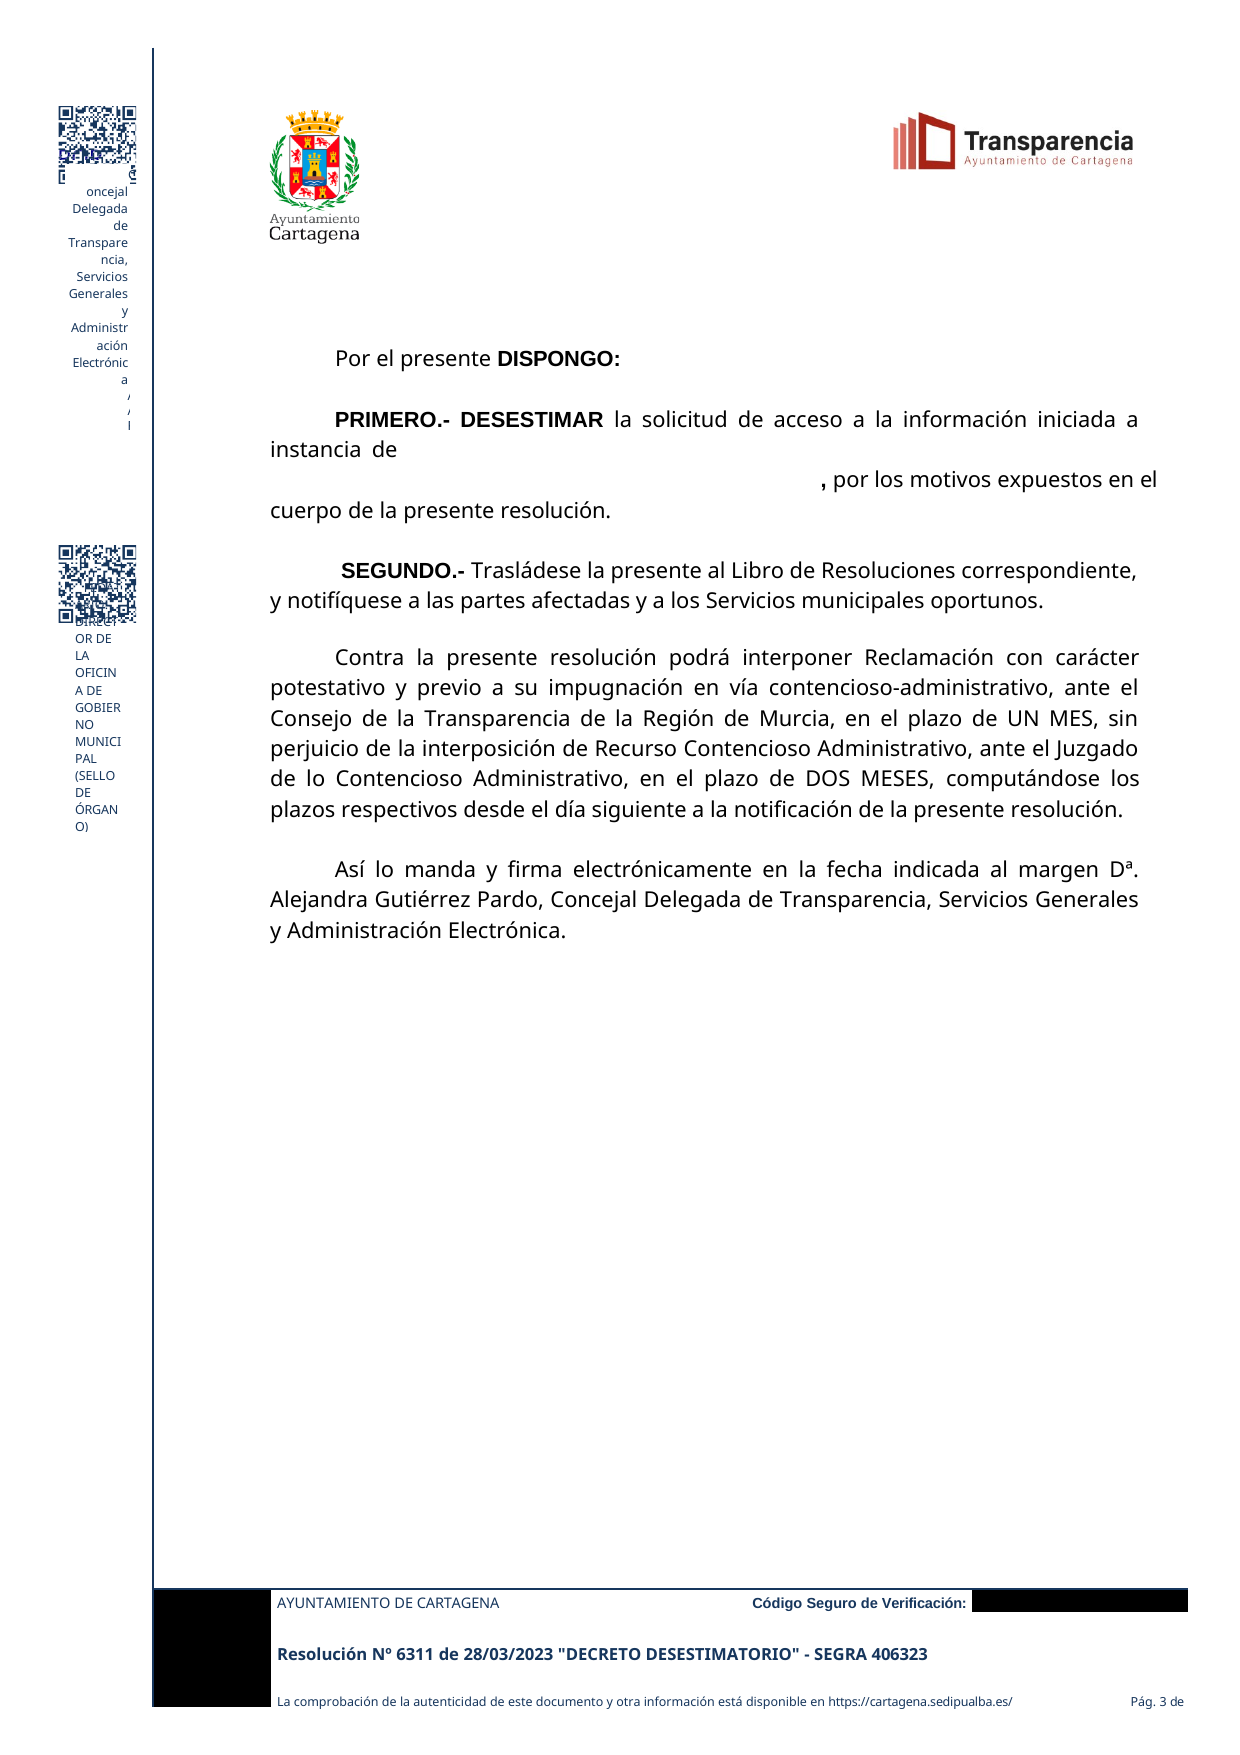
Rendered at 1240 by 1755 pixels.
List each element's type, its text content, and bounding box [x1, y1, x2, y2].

text SELLO [122, 660, 146, 677]
table_header Por el presente DISPONGO: PRIMERO.- DESESTIMAR la solicitud de acceso a la información iniciada a instancia de , por los motivos expuestos en el cuerpo de la presente resolución. SEGUNDO.- Trasládese la presente al Libro de Resoluciones correspondiente, y notifíquese a las partes afectadas y a los Servicios municipales oportunos. Contra la presente resolución podrá interponer Reclamación con carácter potestativo y previo a su impugnación en vía contencioso-administrativo, ante el Consejo de la Transparencia de la Región de Murcia, en el plazo de UN MES, sin perjuicio de la interposición de Recurso Contencioso Administrativo, ante el Juzgado de lo Contencioso Administrativo, en el plazo de DOS MESES, computándose los plazos respectivos desde el día siguiente a la notificación de la presente resolución. Así lo manda y firma electrónicamente en la fecha indicada al margen Dª. Alejandra Gutiérrez Pardo, Concejal Delegada de Transparencia, Servicios Generales y Administración Electrónica. [154, 48, 1188, 1588]
table_cell [972, 1590, 1188, 1612]
table_cell AYUNTAMIENTO DE CARTAGENA Código Seguro de Verificación: [271, 1590, 972, 1612]
table_cell [154, 1590, 271, 1707]
text Concejal Delegada de Transparencia, Servicios Generales y Administración Electrónica [67, 166, 128, 388]
table_cell Resolución Nº 6311 de 28/03/2023 "DECRETO DESESTIMATORIO" - SEGRA 406323 La comprobación de la autenticidad de este documento y otra información está disponible en https://cartagena.sedipualba.es/ Pág. 3 de [271, 1613, 1188, 1707]
text FEDATARIO: DIRECTOR DE LA OFICINA DE GOBIERNO MUNICIPAL (SELLO DE ÓRGANO) [75, 611, 122, 831]
